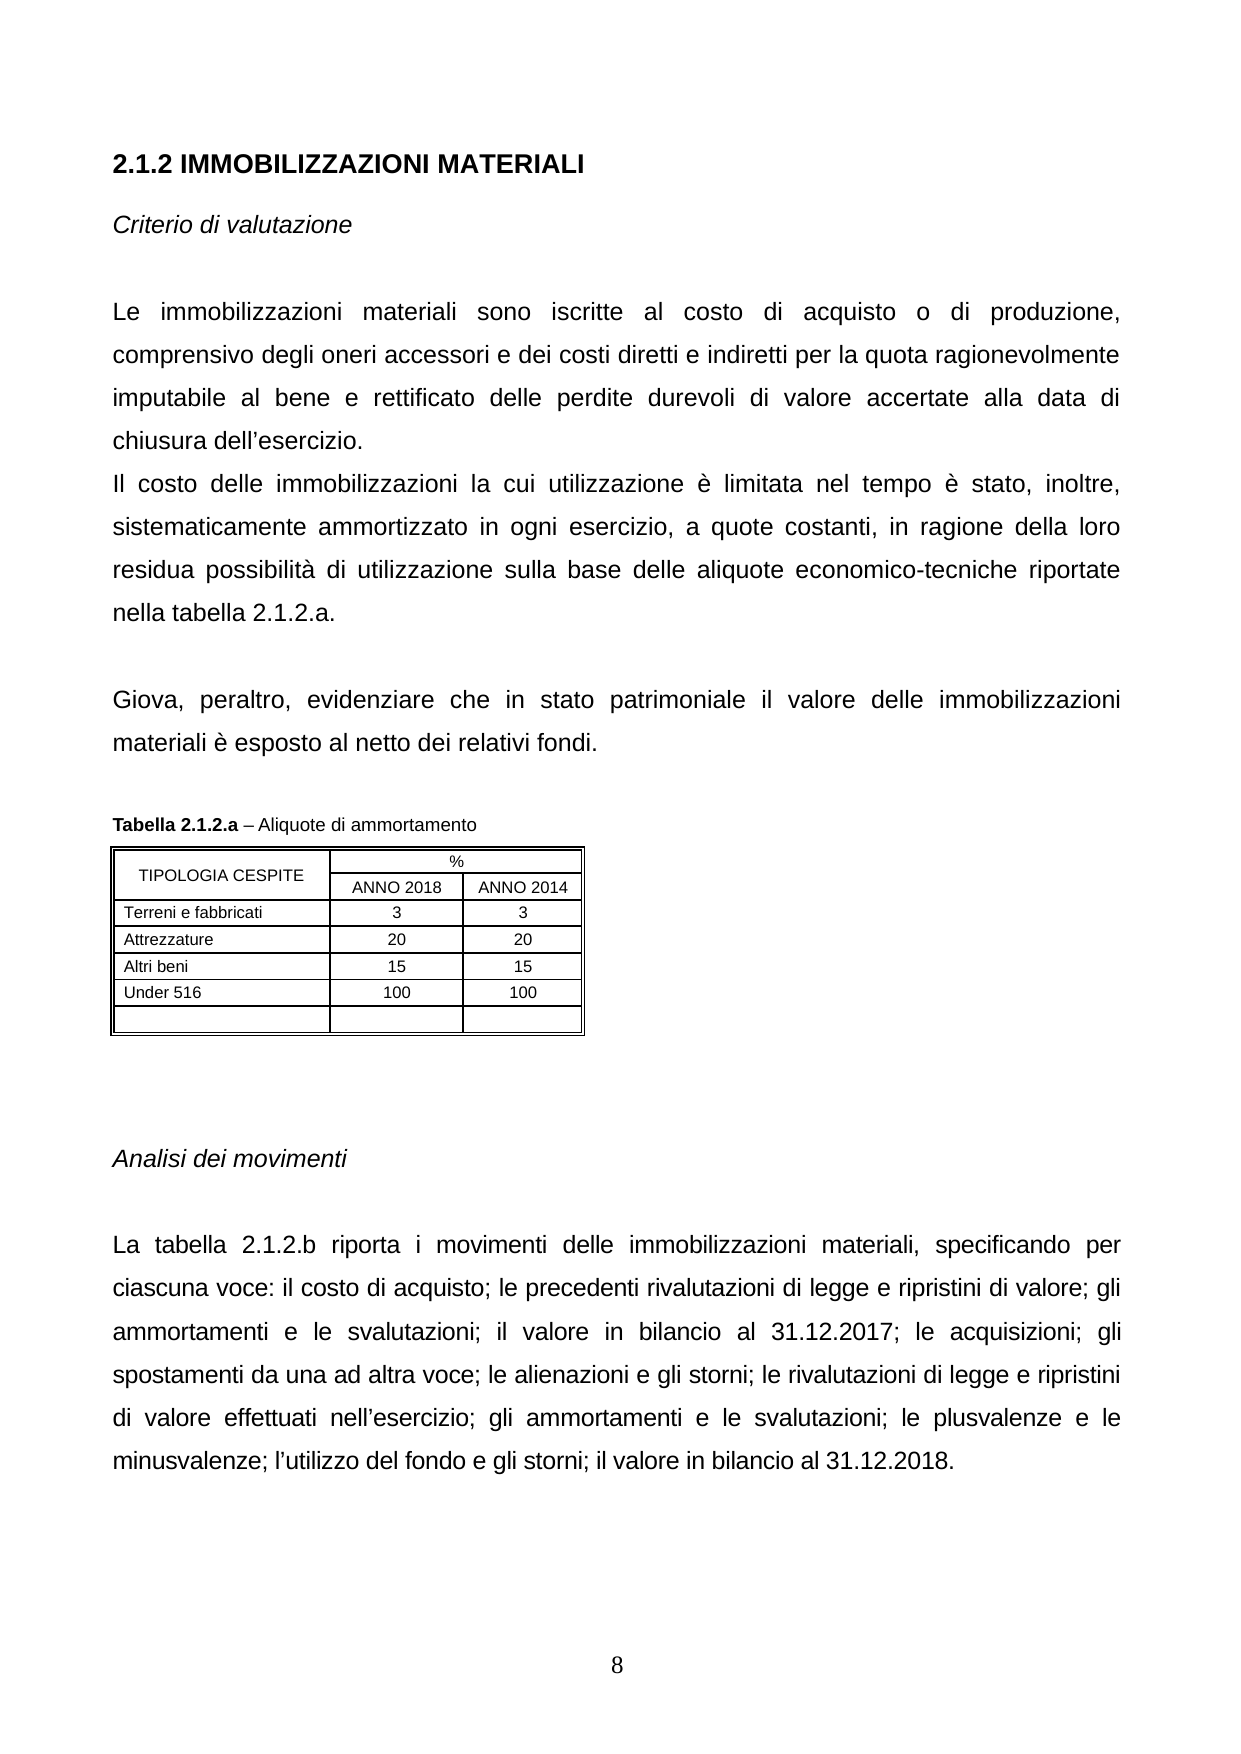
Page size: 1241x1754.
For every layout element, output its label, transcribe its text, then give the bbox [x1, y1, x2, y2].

table_cell 15 [331, 954, 462, 978]
table_cell [331, 1007, 462, 1032]
table_cell Under 516 [115, 980, 329, 1005]
subtitle 2.1.2 IMMOBILIZZAZIONI MATERIALI [112, 148, 1122, 179]
text La tabella 2.1.2.b riporta i movimenti delle immobilizzazioni materiali, specificando per ciascuna voce: il costo di acquisto; le precedenti rivalutazioni di legge e ripristini di valore; gli ammortamenti e le svalutazioni; il valore in bilancio al 31.12.2017; le acquisizioni; gli spostamenti da una ad altra voce; le alienazioni e gli storni; le rivalutazioni di legge e ripristini di valore effettuati nell’esercizio; gli ammortamenti e le svalutazioni; le plusvalenze e le minusvalenze; l’utilizzo del fondo e gli storni; il valore in bilancio al 31.12.2018. [112, 1230, 1122, 1475]
table_cell 3 [331, 901, 462, 925]
table_cell 100 [331, 980, 462, 1005]
table_cell Altri beni [115, 954, 329, 978]
table_cell Attrezzature [115, 927, 329, 952]
table_header Tipologia cespite [115, 851, 329, 899]
table_cell ANNO 2018 [331, 874, 462, 899]
text Giova, peraltro, evidenziare che in stato patrimoniale il valore delle immobilizzazioni materiali è esposto al netto dei relativi fondi. [112, 684, 1122, 756]
table_cell 3 [464, 901, 581, 925]
table_cell Terreni e fabbricati [115, 901, 329, 925]
table_header % [331, 851, 581, 872]
table_cell ANNO 2014 [464, 874, 581, 899]
table_cell [115, 1007, 329, 1032]
text Le immobilizzazioni materiali sono iscritte al costo di acquisto o di produzione, comprensivo degli oneri accessori e dei costi diretti e indiretti per la quota ragionevolmente imputabile al bene e rettificato delle perdite durevoli di valore accertate alla data di chiusura dell’esercizio. [112, 296, 1122, 454]
table_cell 20 [464, 927, 581, 952]
text Il costo delle immobilizzazioni la cui utilizzazione è limitata nel tempo è stato, inoltre, sistematicamente ammortizzato in ogni esercizio, a quote costanti, in ragione della loro residua possibilità di utilizzazione sulla base delle aliquote economico-tecniche riportate nella tabella 2.1.2.a. [112, 469, 1122, 627]
text Analisi dei movimenti [112, 1144, 1122, 1173]
text Tabella 2.1.2.a – Aliquote di ammortamento [112, 814, 1122, 836]
table_cell 15 [464, 954, 581, 978]
text Criterio di valutazione [112, 210, 1122, 239]
table_cell 20 [331, 927, 462, 952]
table_cell 100 [464, 980, 581, 1005]
table_cell [464, 1007, 581, 1032]
